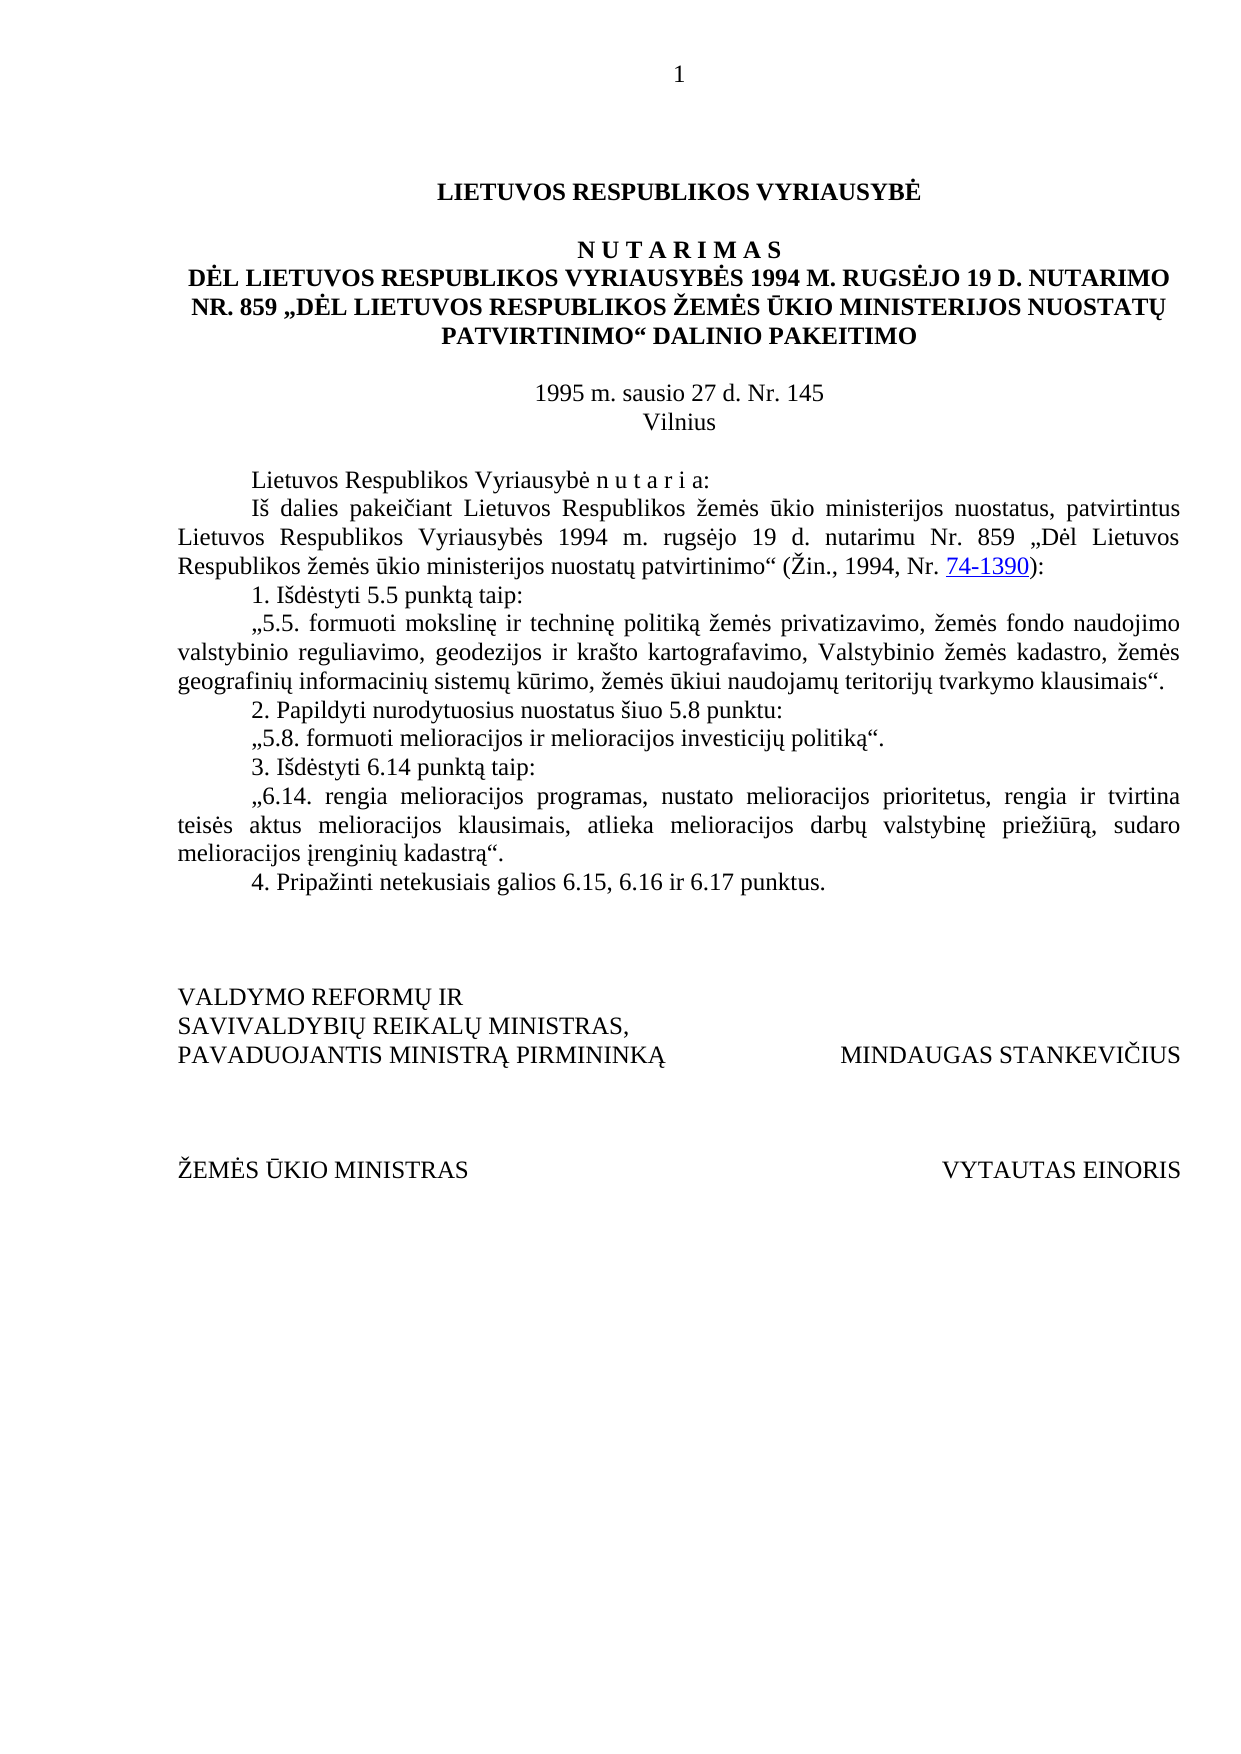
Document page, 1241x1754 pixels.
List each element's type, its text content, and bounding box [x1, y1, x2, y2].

text Vilnius [177, 407, 1181, 436]
text 1. Išdėstyti 5.5 punktą taip: [177, 580, 1181, 608]
text DĖL LIETUVOS RESPUBLIKOS VYRIAUSYBĖS 1994 M. RUGSĖJO 19 D. NUTARIMO NR. 859 „DĖL LIETUVOS RESPUBLIKOS ŽEMĖS ŪKIO MINISTERIJOS NUOSTATŲ PATVIRTINIMO“ DALINIO PAKEITIMO [177, 263, 1181, 350]
text ŽEMĖS ŪKIO MINISTRAS VYTAUTAS EINORIS [177, 1155, 1181, 1183]
text VALDYMO REFORMŲ IR [177, 982, 1181, 1011]
text Lietuvos Respublikos Vyriausybė nutaria: [177, 465, 1181, 493]
text 4. Pripažinti netekusiais galios 6.15, 6.16 ir 6.17 punktus. [177, 867, 1181, 896]
text „5.8. formuoti melioracijos ir melioracijos investicijų politiką“. [177, 723, 1181, 752]
text LIETUVOS RESPUBLIKOS VYRIAUSYBĖ [177, 177, 1181, 206]
text Iš dalies pakeičiant Lietuvos Respublikos žemės ūkio ministerijos nuostatus, patvirtintus Lietuvos Respublikos Vyriausybės 1994 m. rugsėjo 19 d. nutarimu Nr. 859 „Dėl Lietuvos Respublikos žemės ūkio ministerijos nuostatų patvirtinimo“ (Žin., 1994, Nr. 74-1390): [177, 493, 1181, 580]
text SAVIVALDYBIŲ REIKALŲ MINISTRAS, [177, 1011, 1181, 1040]
text 1995 m. sausio 27 d. Nr. 145 [177, 378, 1181, 407]
text „6.14. rengia melioracijos programas, nustato melioracijos prioritetus, rengia ir tvirtina teisės aktus melioracijos klausimais, atlieka melioracijos darbų valstybinę priežiūrą, sudaro melioracijos įrenginių kadastrą“. [177, 781, 1181, 867]
text N U T A R I M A S [177, 235, 1181, 263]
text PAVADUOJANTIS MINISTRĄ PIRMININKĄ MINDAUGAS STANKEVIČIUS [177, 1040, 1181, 1068]
text 2. Papildyti nurodytuosius nuostatus šiuo 5.8 punktu: [177, 695, 1181, 723]
text 3. Išdėstyti 6.14 punktą taip: [177, 752, 1181, 781]
text „5.5. formuoti mokslinę ir techninę politiką žemės privatizavimo, žemės fondo naudojimo valstybinio reguliavimo, geodezijos ir krašto kartografavimo, Valstybinio žemės kadastro, žemės geografinių informacinių sistemų kūrimo, žemės ūkiui naudojamų teritorijų tvarkymo klausimais“. [177, 608, 1181, 695]
